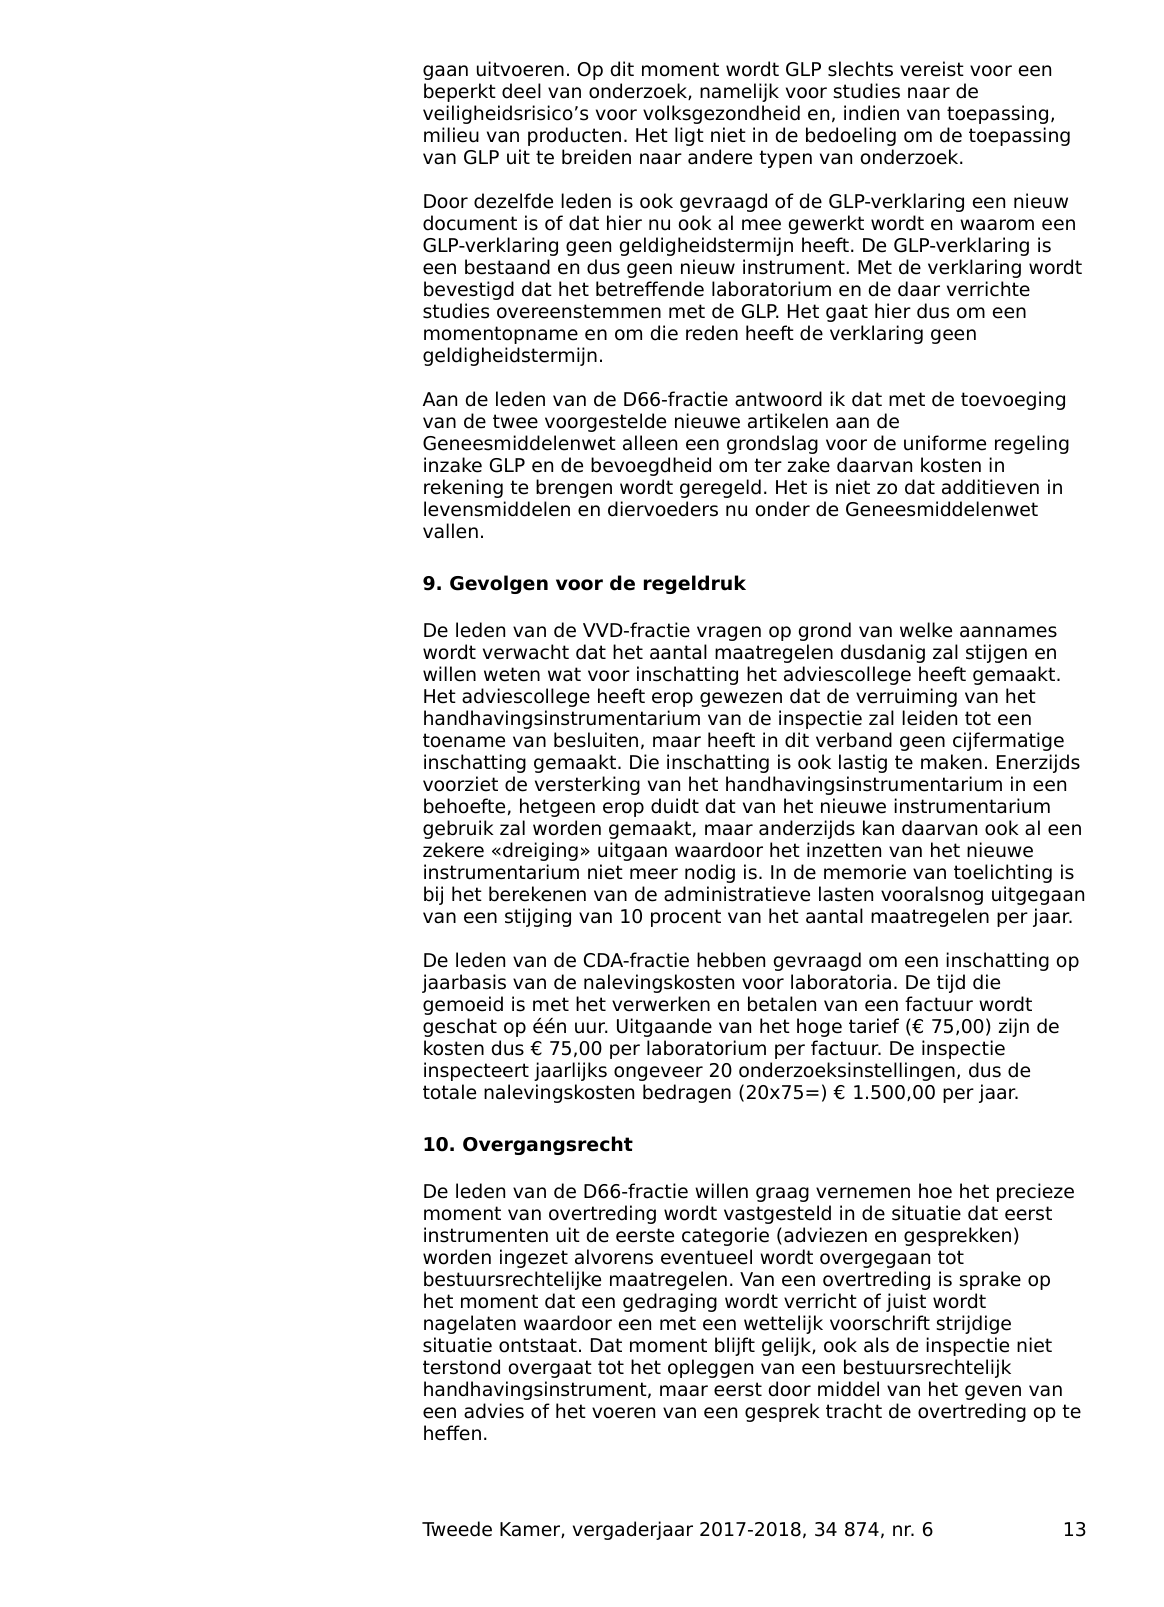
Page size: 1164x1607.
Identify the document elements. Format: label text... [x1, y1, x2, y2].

text De leden van de VVD-fractie vragen op grond van welke aannames wordt verwacht dat het aantal maatregelen dusdanig zal stijgen en willen weten wat voor inschatting het adviescollege heeft gemaakt. Het adviescollege heeft erop gewezen dat de verruiming van het handhavingsinstrumentarium van de inspectie zal leiden tot een toename van besluiten, maar heeft in dit verband geen cijfermatige inschatting gemaakt. Die inschatting is ook lastig te maken. Enerzijds voorziet de versterking van het handhavingsinstrumentarium in een behoefte, hetgeen erop duidt dat van het nieuwe instrumentarium gebruik zal worden gemaakt, maar anderzijds kan daarvan ook al een zekere «dreiging» uitgaan waardoor het inzetten van het nieuwe instrumentarium niet meer nodig is. In de memorie van toelichting is bij het berekenen van de administratieve lasten vooralsnog uitgegaan van een stijging van 10 procent van het aantal maatregelen per jaar. [422, 620, 1087, 928]
text Door dezelfde leden is ook gevraagd of de GLP-verklaring een nieuw document is of dat hier nu ook al mee gewerkt wordt en waarom een GLP-verklaring geen geldigheidstermijn heeft. De GLP-verklaring is een bestaand en dus geen nieuw instrument. Met de verklaring wordt bevestigd dat het betreffende laboratorium en de daar verrichte studies overeenstemmen met de GLP. Het gaat hier dus om een momentopname en om die reden heeft de verklaring geen geldigheidstermijn. [422, 191, 1087, 367]
subtitle 10. Overgangsrecht [422, 1134, 1087, 1156]
text De leden van de CDA-fractie hebben gevraagd om een inschatting op jaarbasis van de nalevingskosten voor laboratoria. De tijd die gemoeid is met het verwerken en betalen van een factuur wordt geschat op één uur. Uitgaande van het hoge tarief (€ 75,00) zijn de kosten dus € 75,00 per laboratorium per factuur. De inspectie inspecteert jaarlijks ongeveer 20 onderzoeksinstellingen, dus de totale nalevingskosten bedragen (20x75=) € 1.500,00 per jaar. [422, 950, 1087, 1104]
text Aan de leden van de D66-fractie antwoord ik dat met de toevoeging van de twee voorgestelde nieuwe artikelen aan de Geneesmiddelenwet alleen een grondslag voor de uniforme regeling inzake GLP en de bevoegdheid om ter zake daarvan kosten in rekening te brengen wordt geregeld. Het is niet zo dat additieven in levensmiddelen en diervoeders nu onder de Geneesmiddelenwet vallen. [422, 389, 1087, 543]
text De leden van de D66-fractie willen graag vernemen hoe het precieze moment van overtreding wordt vastgesteld in de situatie dat eerst instrumenten uit de eerste categorie (adviezen en gesprekken) worden ingezet alvorens eventueel wordt overgegaan tot bestuursrechtelijke maatregelen. Van een overtreding is sprake op het moment dat een gedraging wordt verricht of juist wordt nagelaten waardoor een met een wettelijk voorschrift strijdige situatie ontstaat. Dat moment blijft gelijk, ook als de inspectie niet terstond overgaat tot het opleggen van een bestuursrechtelijk handhavingsinstrument, maar eerst door middel van het geven van een advies of het voeren van een gesprek tracht de overtreding op te heffen. [422, 1181, 1087, 1444]
subtitle 9. Gevolgen voor de regeldruk [422, 573, 1087, 595]
text gaan uitvoeren. Op dit moment wordt GLP slechts vereist voor een beperkt deel van onderzoek, namelijk voor studies naar de veiligheidsrisico’s voor volksgezondheid en, indien van toepassing, milieu van producten. Het ligt niet in de bedoeling om de toepassing van GLP uit te breiden naar andere typen van onderzoek. [422, 59, 1087, 169]
